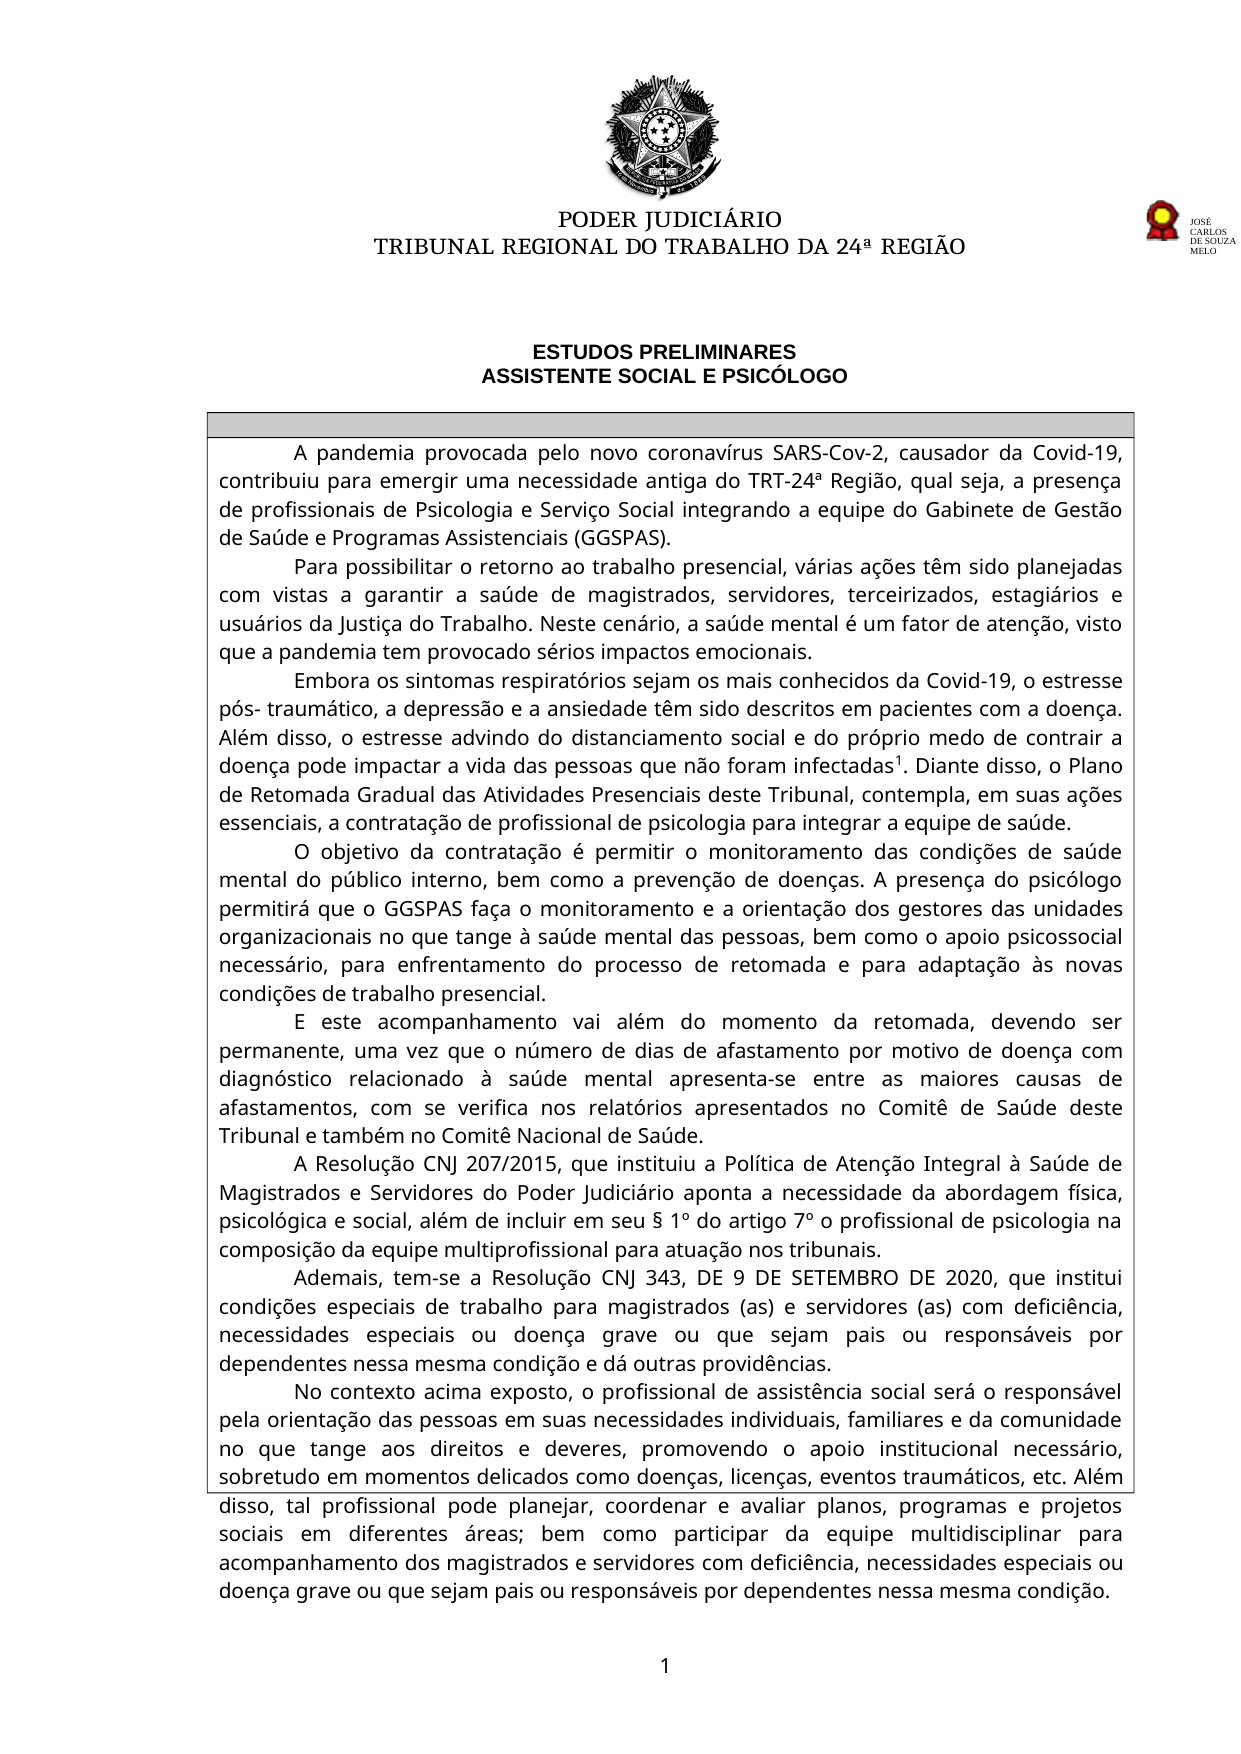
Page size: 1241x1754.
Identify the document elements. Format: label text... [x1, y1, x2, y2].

text ESTUDOS PRELIMINARES ASSISTENTE SOCIAL E PSICÓLOGO [481, 340, 849, 388]
text Embora os sintomas respiratórios sejam os mais conhecidos da Covid-19, o estresse pós- traumático, a depressão e a ansiedade têm sido descritos em pacientes com a doença. Além disso, o estresse advindo do distanciamento social e do próprio medo de contrair a doença pode impactar a vida das pessoas que não foram infectadas1. Diante disso, o Plano de Retomada Gradual das Atividades Presenciais deste Tribunal, contempla, em suas ações essenciais, a contratação de profissional de psicologia para integrar a equipe de saúde. [218, 666, 1124, 837]
text Ademais, tem-se a Resolução CNJ 343, DE 9 DE SETEMBRO DE 2020, que institui condições especiais de trabalho para magistrados (as) e servidores (as) com deficiência, necessidades especiais ou doença grave ou que sejam pais ou responsáveis por dependentes nessa mesma condição e dá outras providências. [218, 1263, 1124, 1377]
text A Resolução CNJ 207/2015, que instituiu a Política de Atenção Integral à Saúde de Magistrados e Servidores do Poder Judiciário aponta a necessidade da abordagem física, psicológica e social, além de incluir em seu § 1º do artigo 7º o profissional de psicologia na composição da equipe multiprofissional para atuação nos tribunais. [218, 1149, 1124, 1263]
text No contexto acima exposto, o profissional de assistência social será o responsável pela orientação das pessoas em suas necessidades individuais, familiares e da comunidade no que tange aos direitos e deveres, promovendo o apoio institucional necessário, sobretudo em momentos delicados como doenças, licenças, eventos traumáticos, etc. Além [218, 1377, 1123, 1492]
text JOSÉ CARLOS DE SOUZA MELO [1190, 217, 1238, 256]
picture [1146, 200, 1180, 241]
text TRIBUNAL REGIONAL DO TRABALHO DA 24ª REGIÃO [360, 233, 979, 259]
text I - Necessidade da contratação: [1135, 413, 1240, 437]
text O objetivo da contratação é permitir o monitoramento das condições de saúde mental do público interno, bem como a prevenção de doenças. A presença do psicólogo permitirá que o GGSPAS faça o monitoramento e a orientação dos gestores das unidades organizacionais no que tange à saúde mental das pessoas, bem como o apoio psicossocial necessário, para enfrentamento do processo de retomada e para adaptação às novas condições de trabalho presencial. [218, 837, 1123, 1007]
text Para possibilitar o retorno ao trabalho presencial, várias ações têm sido planejadas com vistas a garantir a saúde de magistrados, servidores, terceirizados, estagiários e usuários da Justiça do Trabalho. Neste cenário, a saúde mental é um fator de atenção, visto que a pandemia tem provocado sérios impactos emocionais. [218, 552, 1124, 666]
text A pandemia provocada pelo novo coronavírus SARS-Cov-2, causador da Covid-19, contribuiu para emergir uma necessidade antiga do TRT-24ª Região, qual seja, a presença de profissionais de Psicologia e Serviço Social integrando a equipe do Gabinete de Gestão de Saúde e Programas Assistenciais (GGSPAS). [218, 439, 1123, 552]
text disso, tal profissional pode planejar, coordenar e avaliar planos, programas e projetos sociais em diferentes áreas; bem como participar da equipe multidisciplinar para acompanhamento dos magistrados e servidores com deficiência, necessidades especiais ou doença grave ou que sejam pais ou responsáveis por dependentes nessa mesma condição. [218, 1494, 1123, 1604]
picture [603, 75, 722, 203]
text PODER JUDICIÁRIO [360, 206, 979, 233]
text E este acompanhamento vai além do momento da retomada, devendo ser permanente, uma vez que o número de dias de afastamento por motivo de doença com diagnóstico relacionado à saúde mental apresenta-se entre as maiores causas de afastamentos, com se verifica nos relatórios apresentados no Comitê de Saúde deste Tribunal e também no Comitê Nacional de Saúde. [218, 1007, 1123, 1149]
